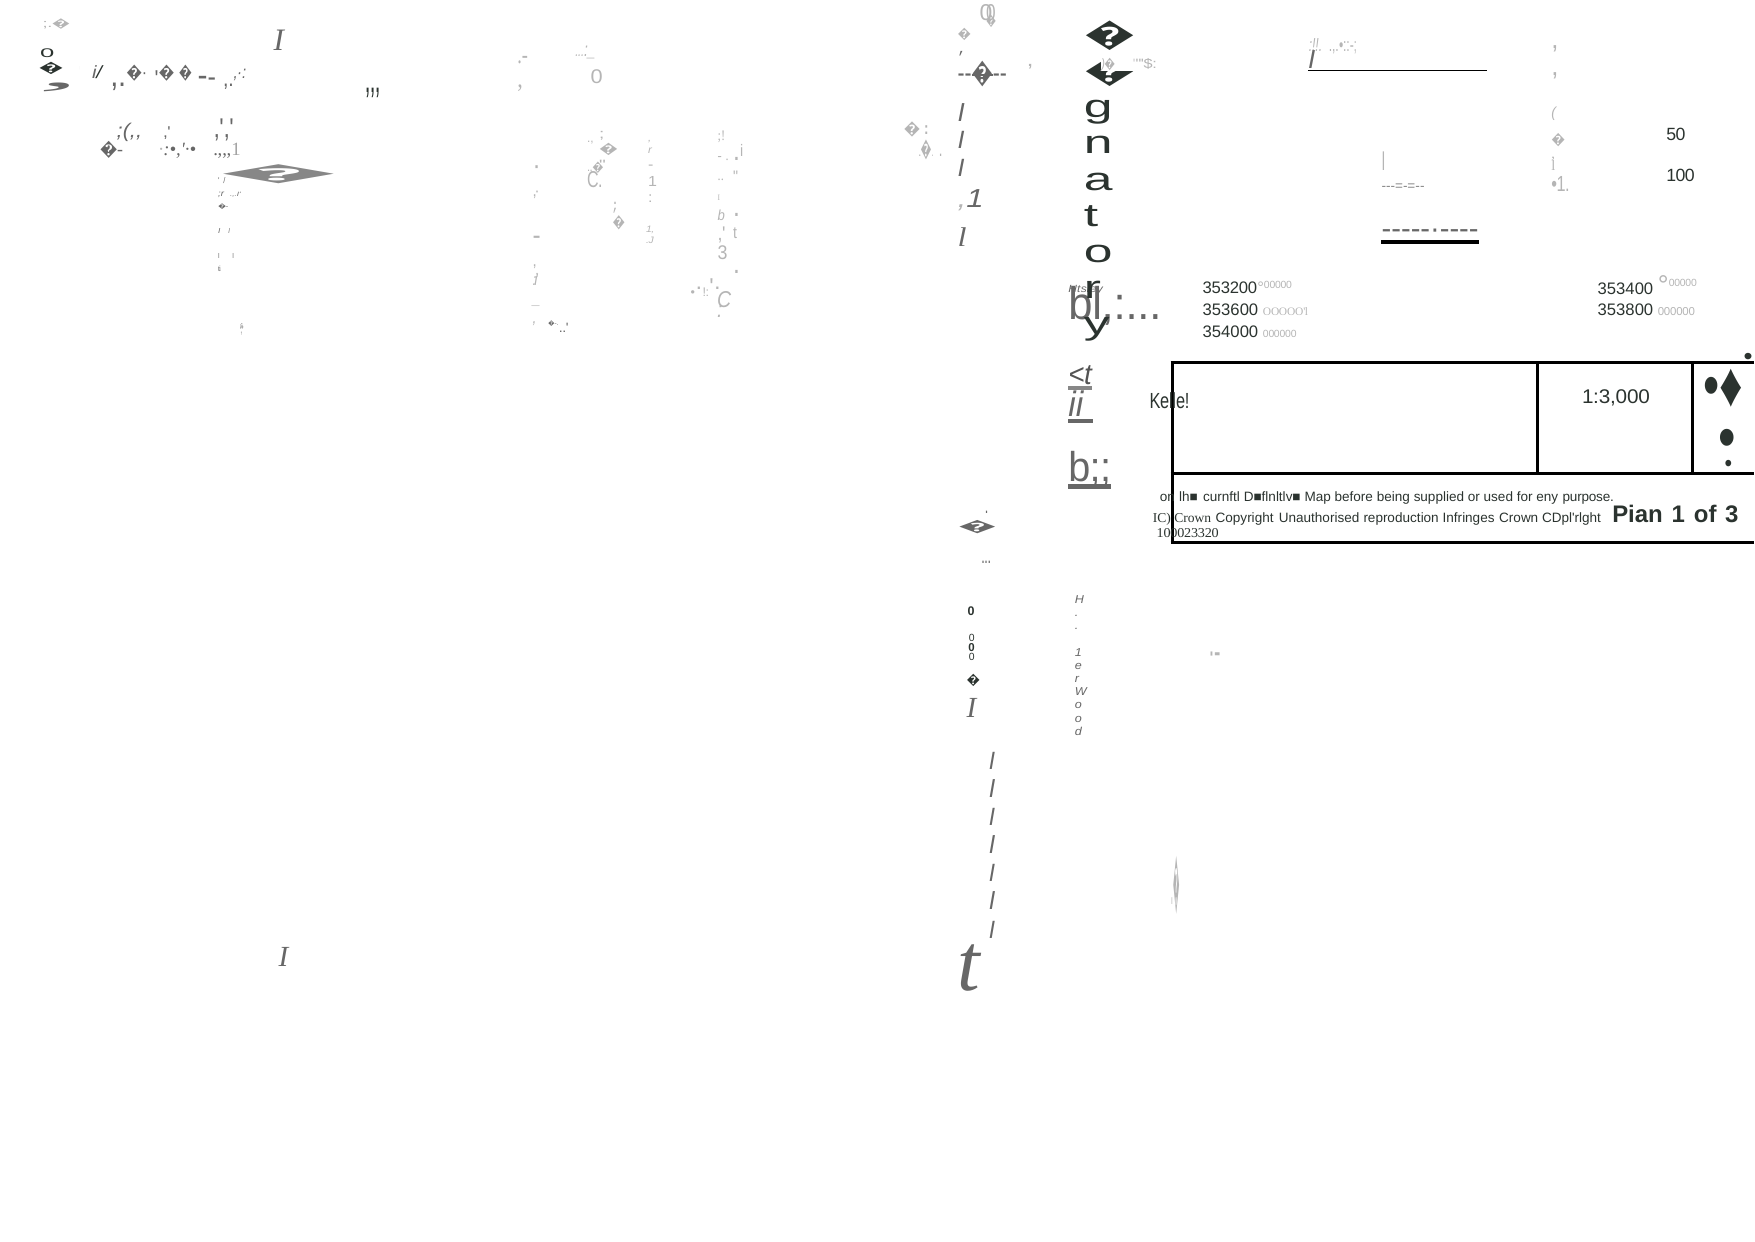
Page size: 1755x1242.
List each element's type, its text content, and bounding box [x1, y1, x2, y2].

text 0 [969, 654, 991, 661]
text ,. [1027, 44, 1037, 71]
text A��gnatory [1083, 319, 1102, 342]
text I [278, 940, 288, 965]
text I [989, 748, 995, 775]
text ·,·-, :i'_, [532, 130, 543, 327]
text ;(,, ,' ,',' [29, 121, 234, 141]
text I ---=-=-- -----·---- [1381, 145, 1471, 240]
text r, [1068, 92, 1073, 105]
text .i".t. [733, 129, 743, 279]
text �: [863, 121, 932, 138]
text ...:_ [575, 42, 607, 60]
text ;� [611, 197, 615, 232]
text I [957, 154, 995, 182]
text :!!. .,.•::-;� [1308, 35, 1364, 56]
text ,r -1: [648, 131, 655, 206]
subtitle I [989, 831, 995, 859]
text 0 [967, 605, 991, 618]
text ;!- ... I b ,'3 [717, 124, 729, 264]
text � I [966, 661, 991, 718]
text A��gnatory [1083, 17, 1102, 330]
list .�... [957, 492, 991, 568]
text ;�" [599, 125, 613, 172]
text •·!:'· [659, 281, 721, 300]
text 0 [40, 46, 54, 60]
text �- ·:•,'·• .,,,1 [29, 141, 107, 158]
text ;.� [42, 17, 87, 30]
text ,,, [364, 56, 382, 101]
text ·- [1208, 630, 1222, 673]
text �'/ ;r .,.I' �- I I I I ti [218, 161, 245, 273]
subtitle I [989, 775, 995, 803]
text I [29, 30, 288, 55]
text I [989, 718, 995, 748]
text C: [717, 300, 729, 319]
text I [957, 127, 995, 154]
text I [989, 915, 995, 944]
text 50 100 [1666, 123, 1754, 185]
text 0 0 � [986, 17, 999, 27]
text H.. 1erWood [1074, 599, 1079, 655]
text .� [1172, 848, 1182, 919]
text �- ·:•,'·• .,,,1 [105, 141, 241, 158]
text 0 [968, 643, 991, 654]
table_header 1:3,000 [1539, 364, 1691, 472]
text I [278, 948, 288, 973]
text .-, [517, 43, 528, 93]
text •1. [1551, 172, 1585, 196]
subtitle I [989, 887, 995, 915]
text )� '"'$: [1101, 56, 1162, 71]
text � , --�--� I [957, 27, 995, 127]
table_cell . The dlgillaed Rights ol Way lnformatton •hould1M used !Of' guldani:e only as Its accuracy cannot be guaranleed. Rights of Way lnlon111llon musl be vertned on lh■ curnftl D■flnltlv■ Map before being supplied or used for eny purpose. Thi• Map Is ,-produced from Ordnance Survey material wllh die permission of Ordnance Survey on behaH of Iha controller of Her Maje•ty's Stallon•ry Office IC) Crown Copyright Unauthorised reproduction Infringes Crown CDpl'rlght Pian 1 of 3 and may lead lo Proucullon or clvll procHdlngs. Lancashire County Council Ucence No. 100023320 [1174, 475, 1754, 541]
text ,l [1551, 149, 1556, 172]
text � ,' i/ ,.�· '� � -- ,.,·: [38, 55, 292, 81]
text ,1 [957, 186, 995, 213]
text 0 [566, 77, 603, 85]
table_header •♦• • • [1694, 364, 1754, 472]
text bl,:... <tz=r= ii b;; [1068, 294, 1073, 386]
text I [989, 803, 995, 831]
text l [957, 229, 995, 250]
text ..�. . [863, 138, 943, 161]
subtitle I [1308, 44, 1384, 70]
text 353200°00000 353400 °00000 353600 OOOOO'l 353800 000000 354000 000000 [1202, 269, 1754, 344]
table_header Wildlife and Countryside Acl1981 Addition of bridleway along Lord's Lot Road, Over Kelle! [1174, 364, 1536, 472]
text 1,.J [646, 223, 655, 245]
text I [989, 859, 995, 887]
text 0 [969, 634, 991, 643]
